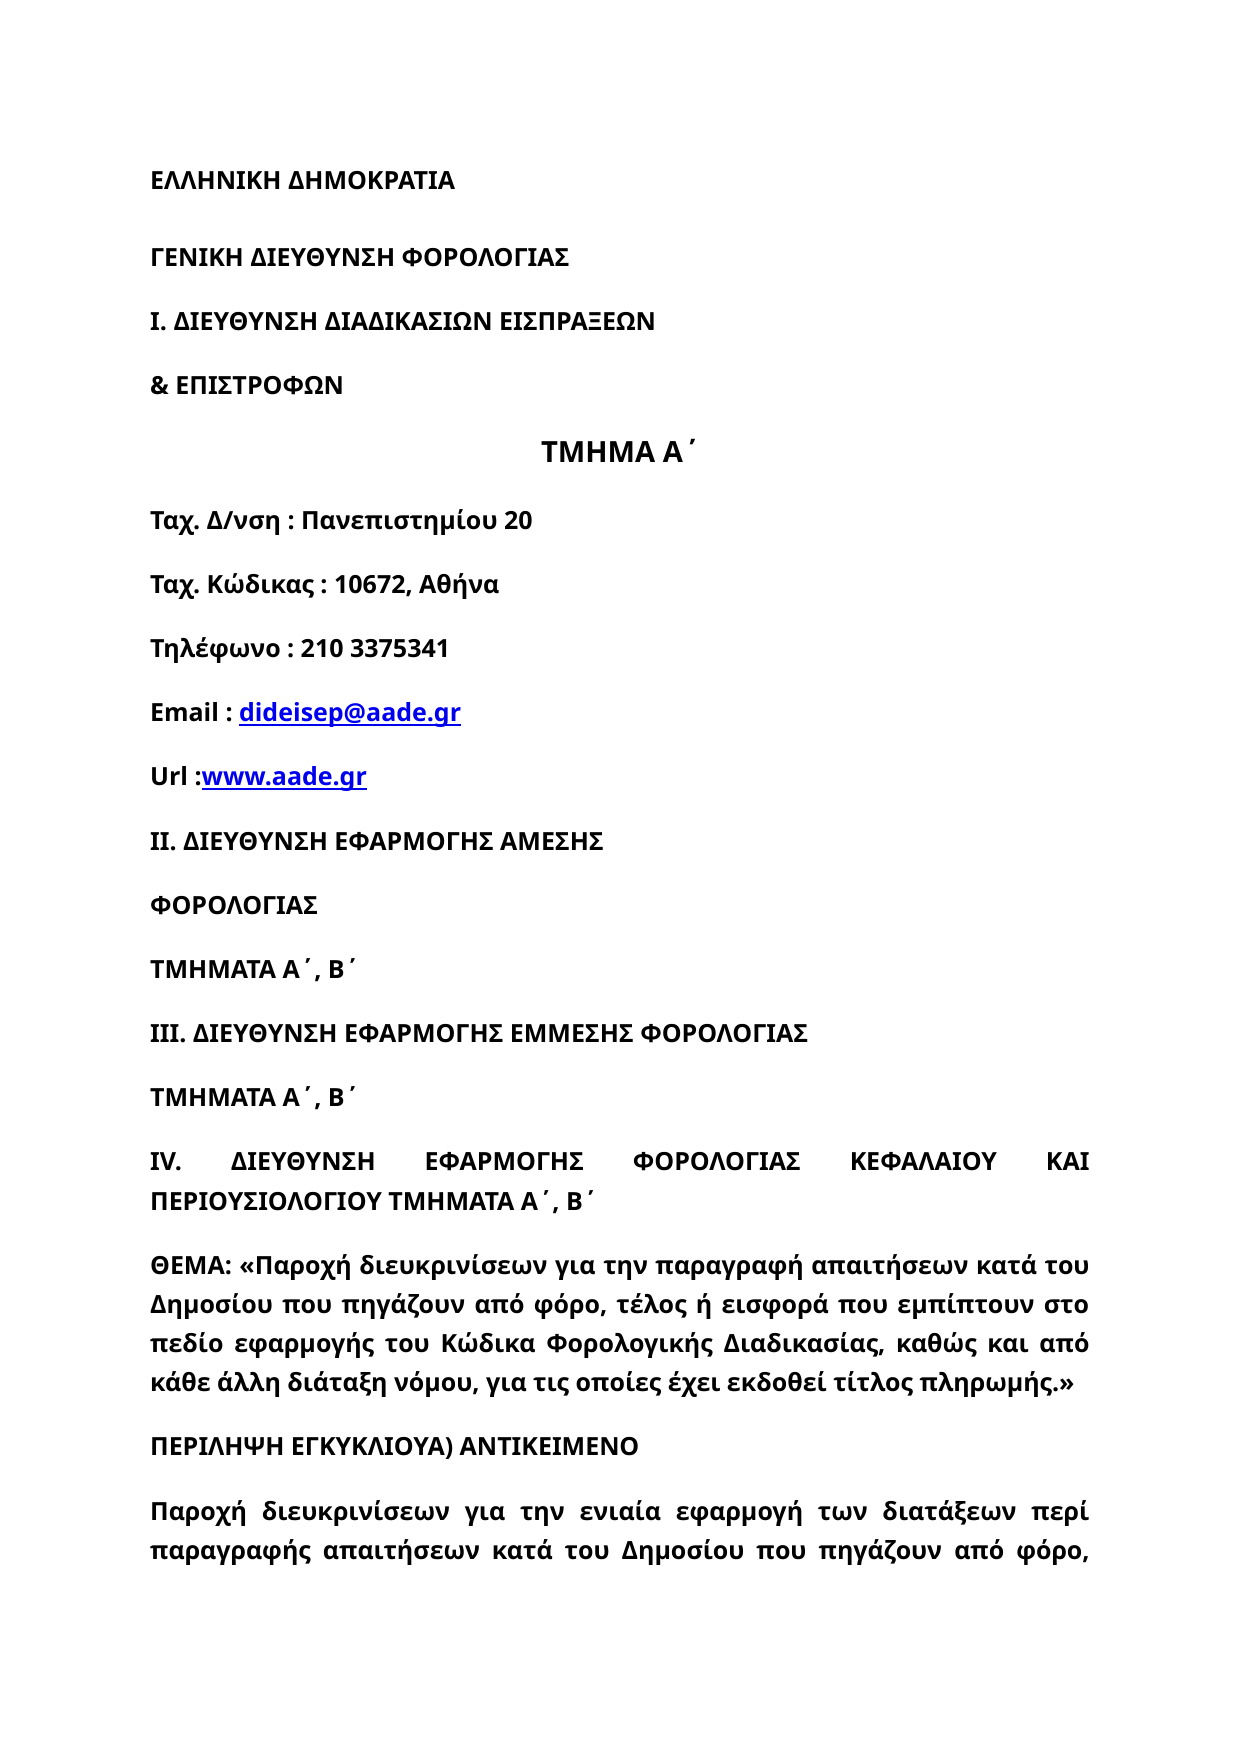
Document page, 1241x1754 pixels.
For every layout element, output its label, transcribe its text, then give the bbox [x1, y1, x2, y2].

subtitle ΤΜΗΜΑ Α΄ [150, 432, 1090, 471]
title ΕΛΛΗΝΙΚΗ ΔΗΜΟΚΡΑΤΙΑ [150, 162, 1090, 197]
text Παροχή διευκρινίσεων για την ενιαία εφαρμογή των διατάξεων περί παραγραφής απαιτήσεων κατά του Δημοσίου που πηγάζουν από φόρο, [150, 1493, 1090, 1566]
text Ταχ. Κώδικας : 10672, Αθήνα [150, 566, 1090, 601]
text Email : dideisep@aade.gr [150, 695, 1090, 729]
text ΓΕΝΙΚΗ ΔΙΕΥΘΥΝΣΗ ΦΟΡΟΛΟΓΙΑΣ [150, 239, 1090, 273]
text Url :www.aade.gr [150, 759, 1090, 793]
text & ΕΠΙΣΤΡΟΦΩΝ [150, 367, 1090, 402]
text ΦΟΡΟΛΟΓΙΑΣ [150, 887, 1090, 921]
text ΠΕΡΙΛΗΨΗ ΕΓΚΥΚΛΙΟΥΑ) ΑΝΤΙΚΕΙΜΕΝΟ [150, 1429, 1090, 1463]
text ΘΕΜΑ: «Παροχή διευκρινίσεων για την παραγραφή απαιτήσεων κατά του Δημοσίου που πηγάζουν από φόρο, τέλος ή εισφορά που εμπίπτουν στο πεδίο εφαρμογής του Κώδικα Φορολογικής Διαδικασίας, καθώς και από κάθε άλλη διάταξη νόμου, για τις οποίες έχει εκδοθεί τίτλος πληρωμής.» [150, 1247, 1090, 1399]
text IV. ΔΙΕΥΘΥΝΣΗ ΕΦΑΡΜΟΓΗΣ ΦΟΡΟΛΟΓΙΑΣ ΚΕΦΑΛΑΙΟΥ ΚΑΙ ΠΕΡΙΟΥΣΙΟΛΟΓΙΟΥ ΤΜΗΜΑΤΑ Α΄, Β΄ [150, 1144, 1090, 1217]
text ΤΜΗΜΑΤΑ Α΄, Β΄ [150, 1080, 1090, 1114]
text ΙΙ. ΔΙΕΥΘΥΝΣΗ ΕΦΑΡΜΟΓΗΣ ΑΜΕΣΗΣ [150, 823, 1090, 857]
text III. ΔΙΕΥΘΥΝΣΗ ΕΦΑΡΜΟΓΗΣ ΕΜΜΕΣΗΣ ΦΟΡΟΛΟΓΙΑΣ [150, 1016, 1090, 1050]
text Ταχ. Δ/νση : Πανεπιστημίου 20 [150, 502, 1090, 536]
text ΤΜΗΜΑΤΑ Α΄, Β΄ [150, 951, 1090, 986]
text Τηλέφωνο : 210 3375341 [150, 631, 1090, 665]
text Ι. ΔΙΕΥΘΥΝΣΗ ΔΙΑΔΙΚΑΣΙΩΝ ΕΙΣΠΡΑΞΕΩΝ [150, 303, 1090, 337]
